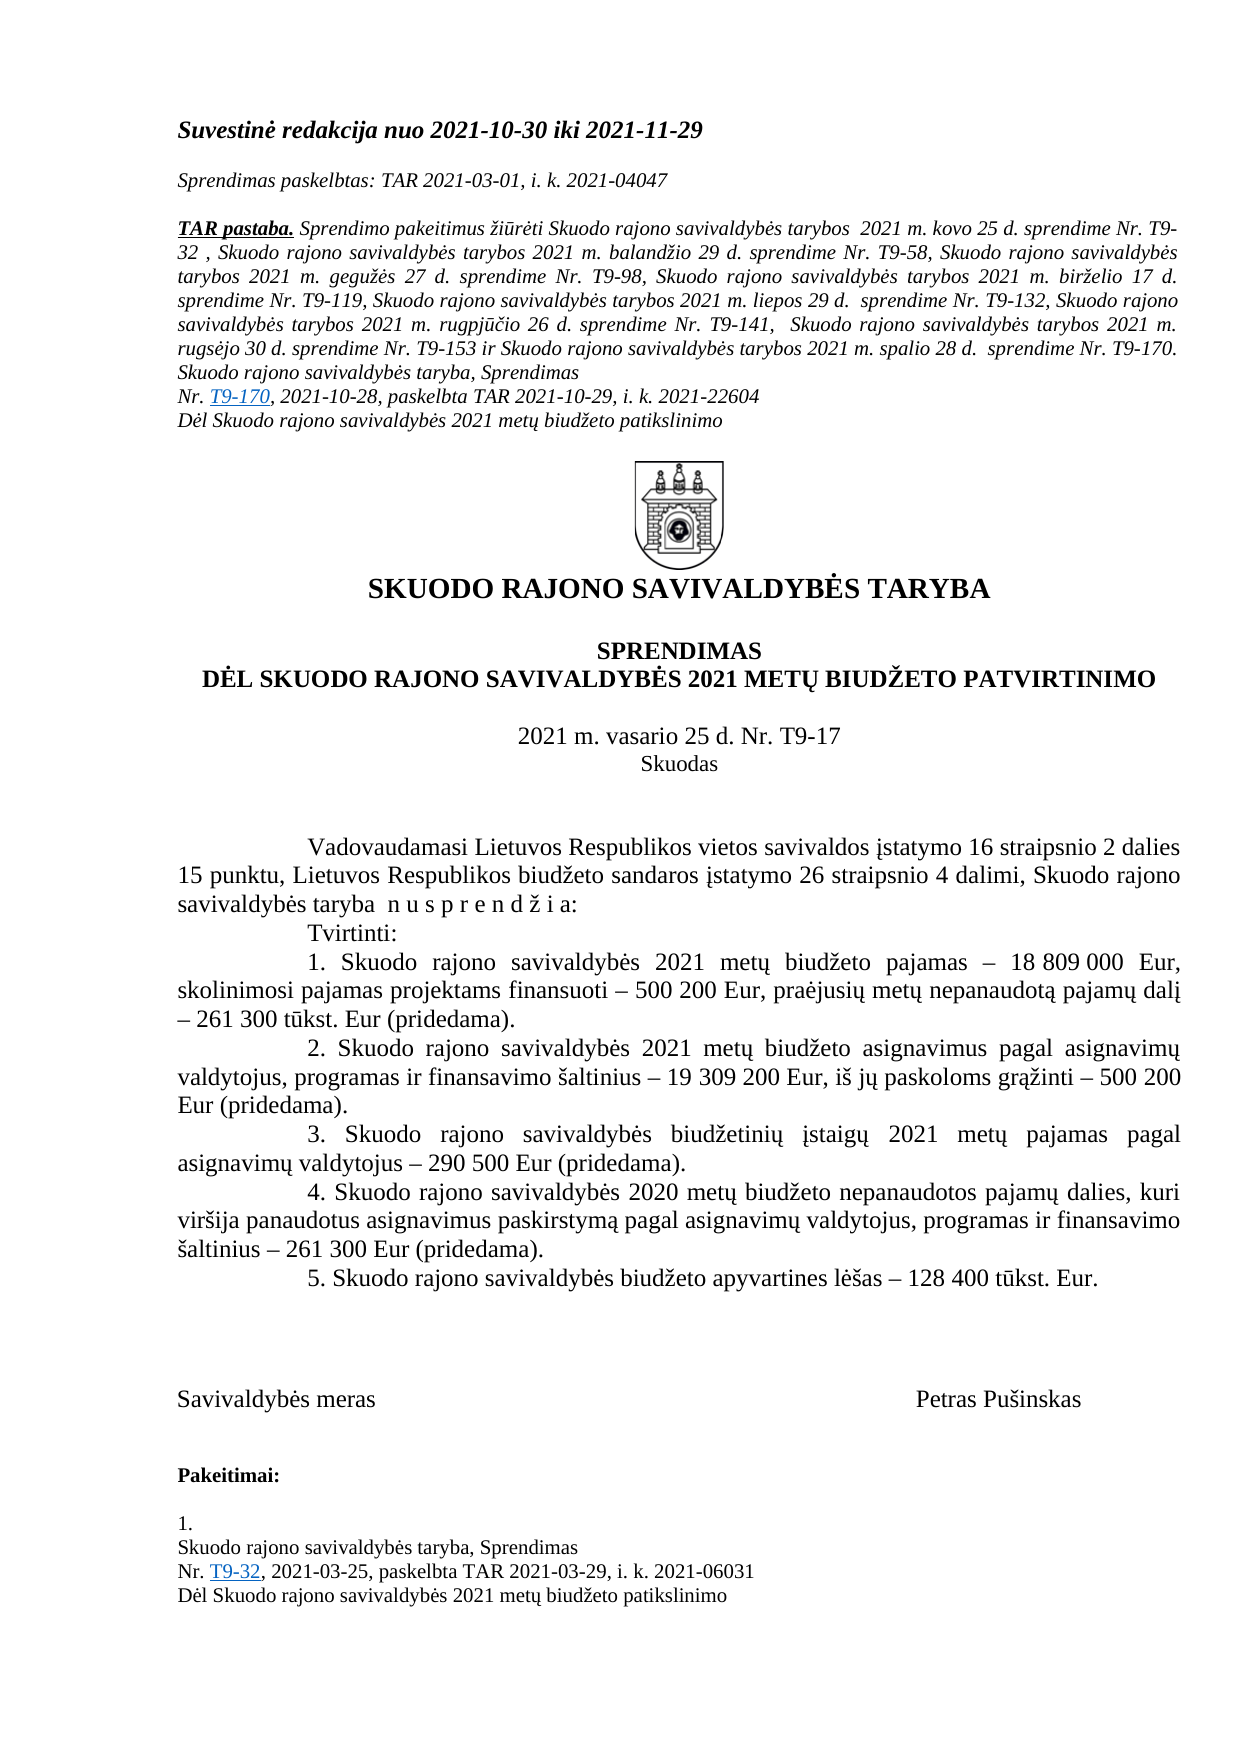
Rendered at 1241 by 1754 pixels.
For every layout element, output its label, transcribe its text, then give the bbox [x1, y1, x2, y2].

text Skuodas [177, 750, 1181, 777]
text Suvestinė redakcija nuo 2021-10-30 iki 2021-11-29 [177, 115, 1181, 144]
text Dėl Skuodo rajono savivaldybės 2021 metų biudžeto patikslinimo [177, 1583, 1181, 1607]
text Savivaldybės meras Petras Pušinskas [177, 1384, 1192, 1413]
text Dėl Skuodo rajono savivaldybės 2021 metų biudžeto patikslinimo [177, 408, 1181, 432]
text Pakeitimai: [177, 1463, 1181, 1487]
text 1. Skuodo rajono savivaldybės 2021 metų biudžeto pajamas – 18 809 000 Eur, skolinimosi pajamas projektams finansuoti – 500 200 Eur, praėjusių metų nepanaudotą pajamų dalį – 261 300 tūkst. Eur (pridedama). [177, 947, 1181, 1033]
text 4. Skuodo rajono savivaldybės 2020 metų biudžeto nepanaudotos pajamų dalies, kuri viršija panaudotus asignavimus paskirstymą pagal asignavimų valdytojus, programas ir finansavimo šaltinius – 261 300 Eur (pridedama). [177, 1177, 1181, 1263]
text 2021 m. vasario 25 d. Nr. T9-17 [177, 721, 1181, 750]
text Nr. T9-32, 2021-03-25, paskelbta TAR 2021-03-29, i. k. 2021-06031 [177, 1559, 1181, 1583]
text Skuodo rajono savivaldybės taryba, Sprendimas [177, 360, 1181, 384]
text SPRENDIMAS [177, 636, 1181, 664]
text Vadovaudamasi Lietuvos Respublikos vietos savivaldos įstatymo 16 straipsnio 2 dalies 15 punktu, Lietuvos Respublikos biudžeto sandaros įstatymo 26 straipsnio 4 dalimi, Skuodo rajono savivaldybės taryba n u s p r e n d ž i a: [177, 832, 1181, 918]
text SKUODO RAJONO SAVIVALDYBĖS TARYBA [177, 571, 1181, 605]
text 3. Skuodo rajono savivaldybės biudžetinių įstaigų 2021 metų pajamas pagal asignavimų valdytojus – 290 500 Eur (pridedama). [177, 1119, 1181, 1177]
text DĖL SKUODO RAJONO SAVIVALDYBĖS 2021 METŲ BIUDŽETO PATVIRTINIMO [177, 664, 1181, 693]
text 1. [177, 1511, 1181, 1535]
text Nr. T9-170, 2021-10-28, paskelbta TAR 2021-10-29, i. k. 2021-22604 [177, 384, 1181, 408]
text Sprendimas paskelbtas: TAR 2021-03-01, i. k. 2021-04047 [177, 168, 1181, 192]
text 5. Skuodo rajono savivaldybės biudžeto apyvartines lėšas – 128 400 tūkst. Eur. [177, 1263, 1181, 1292]
text Tvirtinti: [177, 918, 1181, 947]
text Skuodo rajono savivaldybės taryba, Sprendimas [177, 1535, 1181, 1559]
text TAR pastaba. Sprendimo pakeitimus žiūrėti Skuodo rajono savivaldybės tarybos 2021 m. kovo 25 d. sprendime Nr. T9-32 , Skuodo rajono savivaldybės tarybos 2021 m. balandžio 29 d. sprendime Nr. T9-58, Skuodo rajono savivaldybės tarybos 2021 m. gegužės 27 d. sprendime Nr. T9-98, Skuodo rajono savivaldybės tarybos 2021 m. birželio 17 d. sprendime Nr. T9-119, Skuodo rajono savivaldybės tarybos 2021 m. liepos 29 d. sprendime Nr. T9-132, Skuodo rajono savivaldybės tarybos 2021 m. rugpjūčio 26 d. sprendime Nr. T9-141, Skuodo rajono savivaldybės tarybos 2021 m. rugsėjo 30 d. sprendime Nr. T9-153 ir Skuodo rajono savivaldybės tarybos 2021 m. spalio 28 d. sprendime Nr. T9-170. [177, 216, 1181, 360]
text 2. Skuodo rajono savivaldybės 2021 metų biudžeto asignavimus pagal asignavimų valdytojus, programas ir finansavimo šaltinius – 19 309 200 Eur, iš jų paskoloms grąžinti – 500 200 Eur (pridedama). [177, 1033, 1181, 1119]
